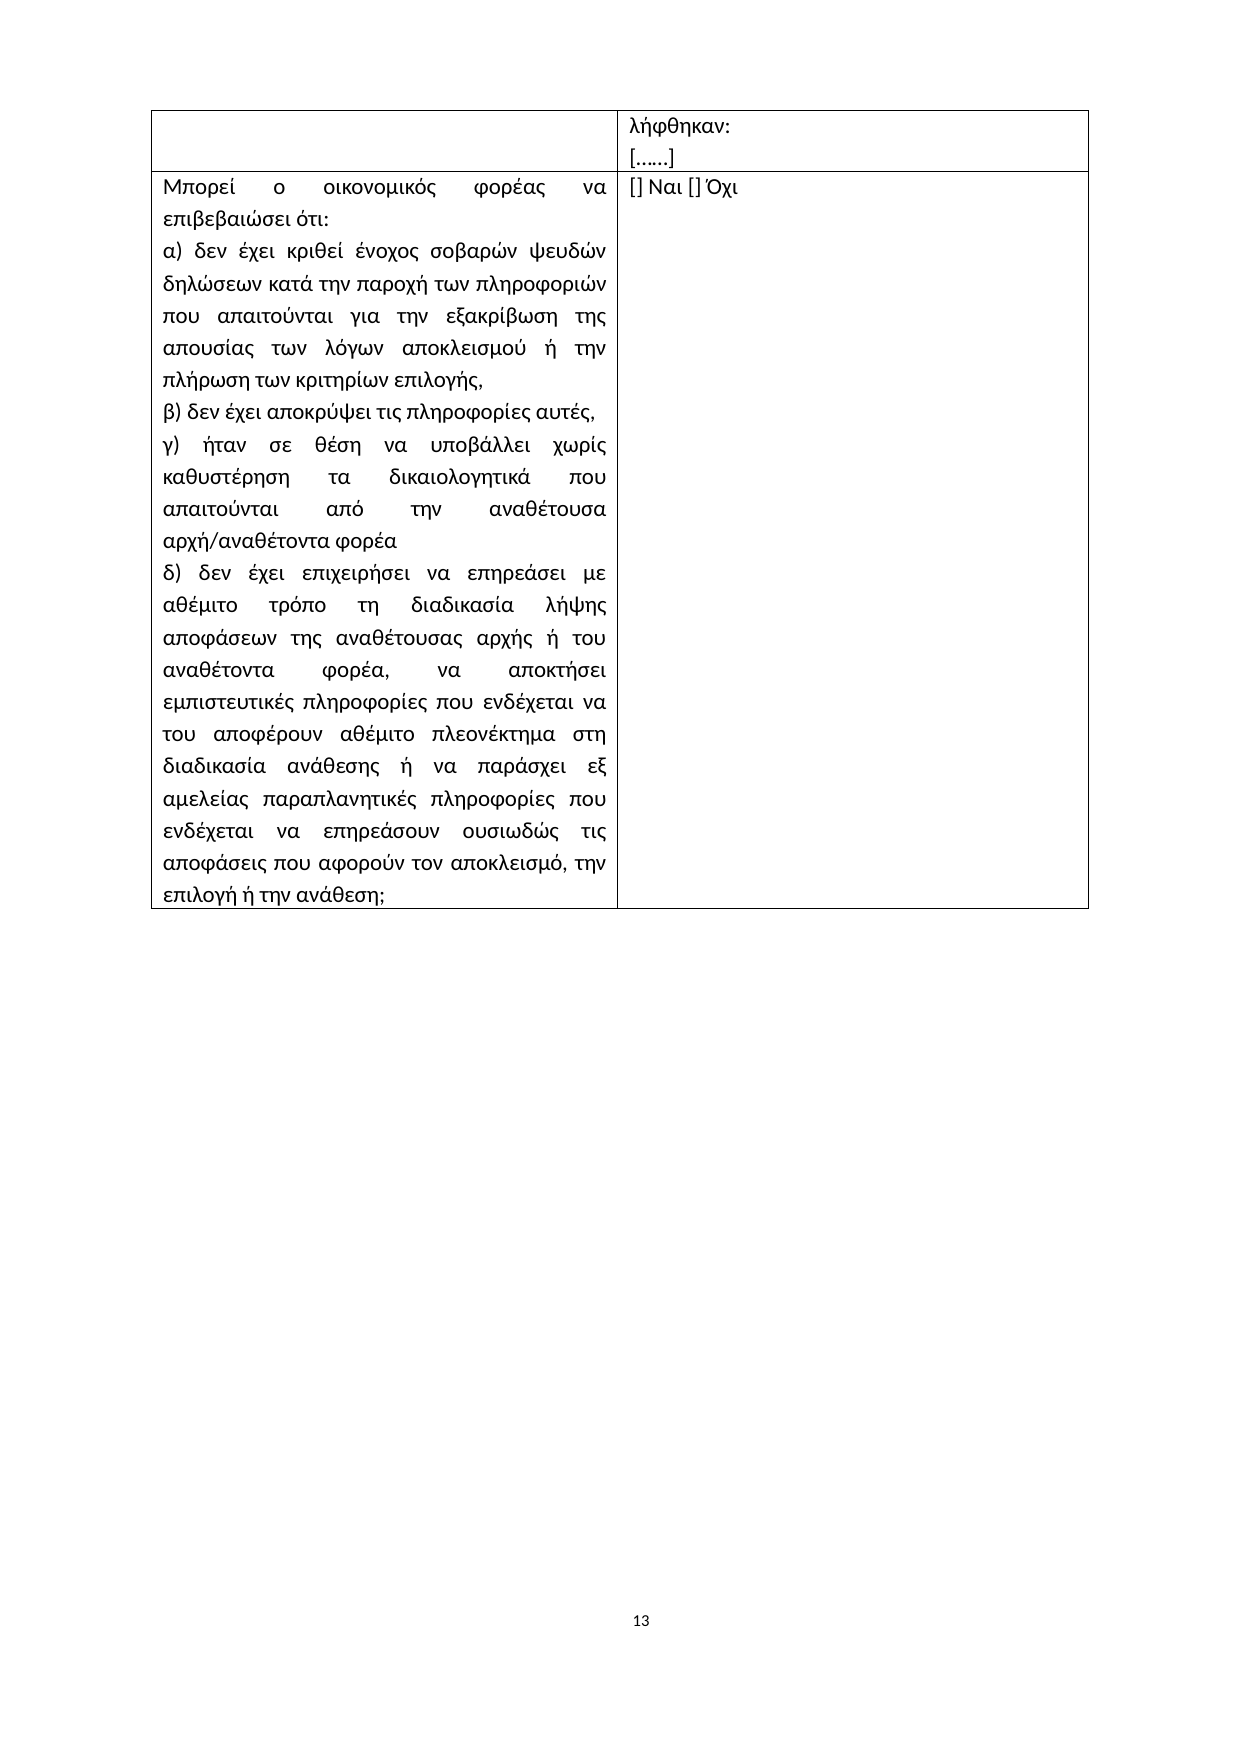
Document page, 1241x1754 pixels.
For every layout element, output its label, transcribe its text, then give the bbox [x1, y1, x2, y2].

table_cell [] Ναι [] Όχι [618, 172, 1088, 908]
table_cell [152, 111, 617, 171]
table_cell λήφθηκαν: [……] [618, 111, 1088, 171]
table_cell Μπορεί ο οικονομικός φορέας να επιβεβαιώσει ότι: α) δεν έχει κριθεί ένοχος σοβαρών ψευδών δηλώσεων κατά την παροχή των πληροφοριών που απαιτούνται για την εξακρίβωση της απουσίας των λόγων αποκλεισμού ή την πλήρωση των κριτηρίων επιλογής, β) δεν έχει αποκρύψει τις πληροφορίες αυτές, γ) ήταν σε θέση να υποβάλλει χωρίς καθυστέρηση τα δικαιολογητικά που απαιτούνται από την αναθέτουσα αρχή/αναθέτοντα φορέα δ) δεν έχει επιχειρήσει να επηρεάσει με αθέμιτο τρόπο τη διαδικασία λήψης αποφάσεων της αναθέτουσας αρχής ή του αναθέτοντα φορέα, να αποκτήσει εμπιστευτικές πληροφορίες που ενδέχεται να του αποφέρουν αθέμιτο πλεονέκτημα στη διαδικασία ανάθεσης ή να παράσχει εξ αμελείας παραπλανητικές πληροφορίες που ενδέχεται να επηρεάσουν ουσιωδώς τις αποφάσεις που αφορούν τον αποκλεισμό, την επιλογή ή την ανάθεση; [152, 172, 617, 908]
